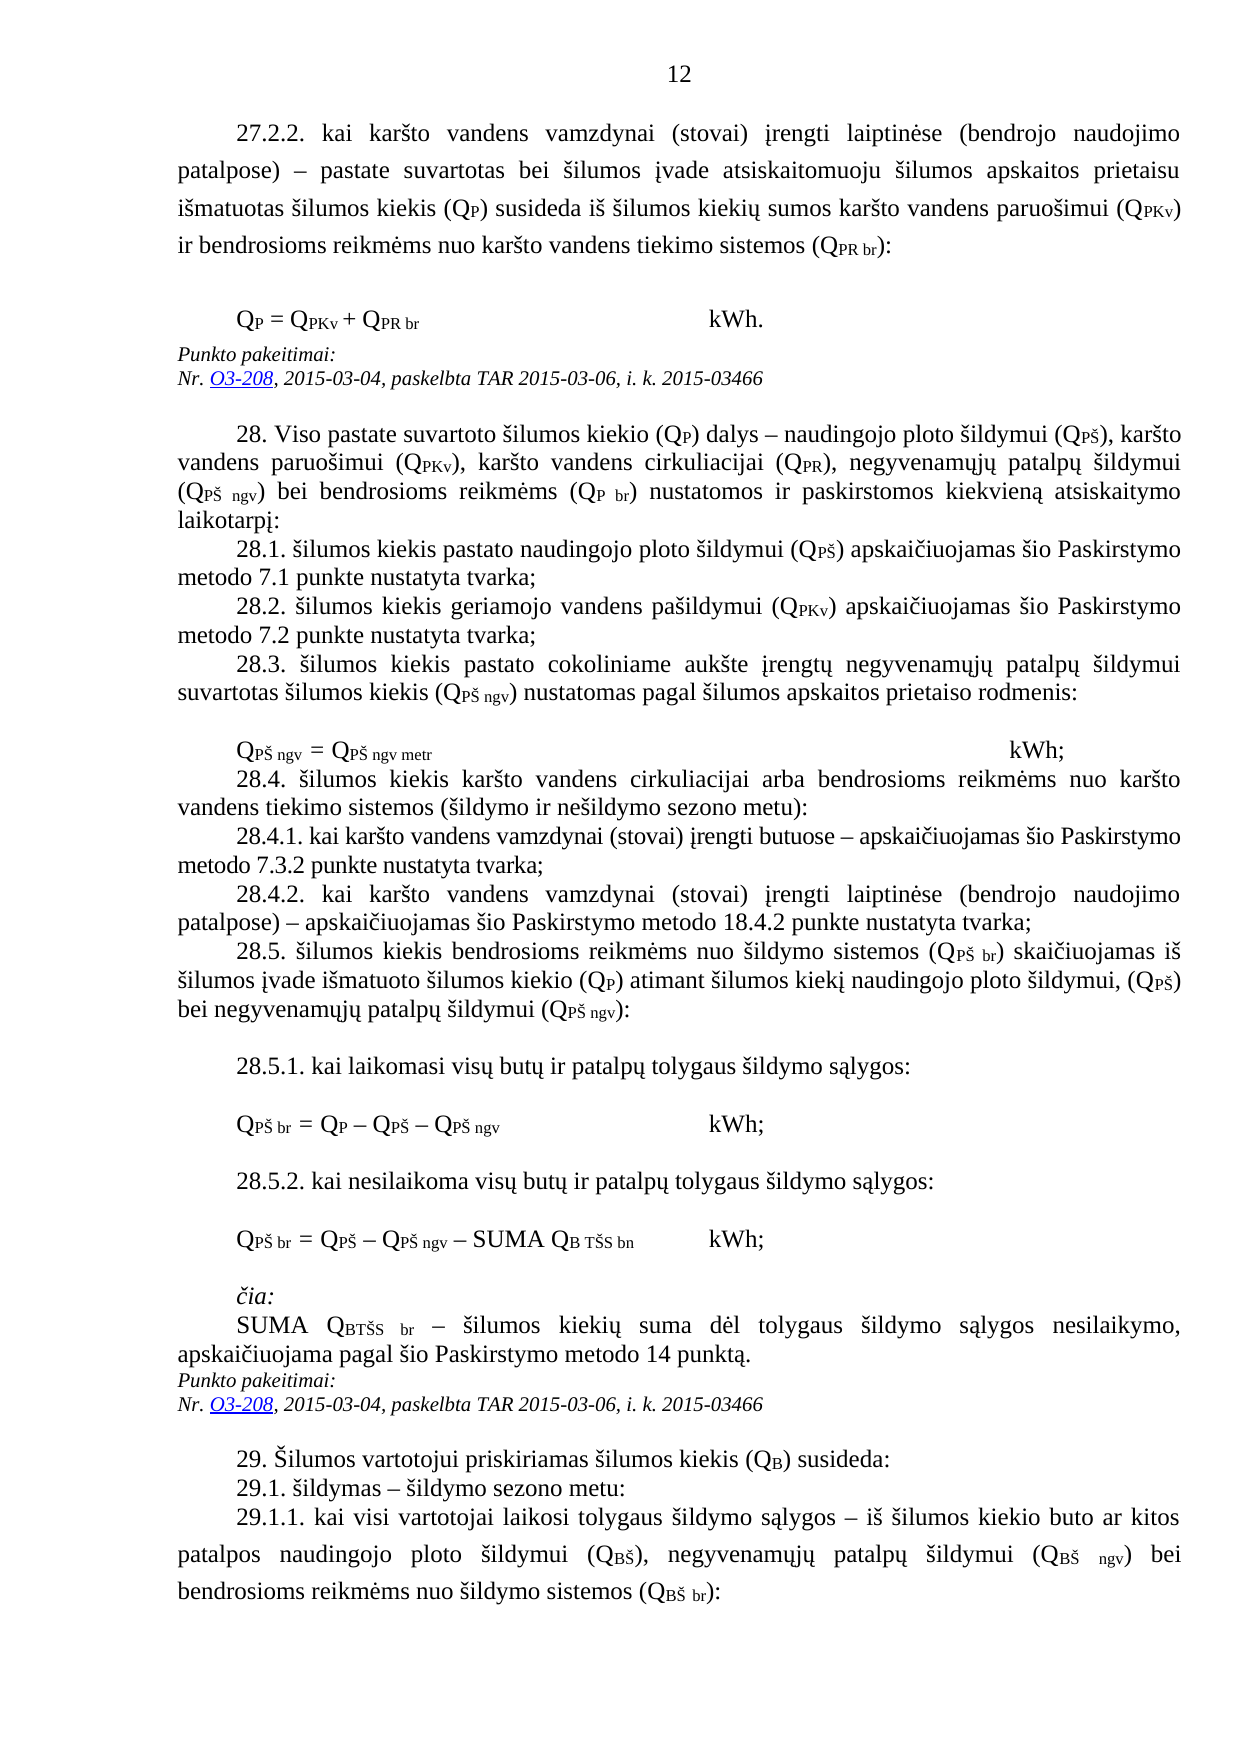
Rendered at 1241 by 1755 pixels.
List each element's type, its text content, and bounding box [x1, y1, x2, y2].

text 28.1. šilumos kiekis pastato naudingojo ploto šildymui (QPŠ) apskaičiuojamas šio Paskirstymo metodo 7.1 punkte nustatyta tvarka; [177, 534, 1181, 591]
text čia: [177, 1281, 1181, 1310]
text Nr. O3-208, 2015-03-04, paskelbta TAR 2015-03-06, i. k. 2015-03466 [177, 1392, 1181, 1416]
text 28.4. šilumos kiekis karšto vandens cirkuliacijai arba bendrosioms reikmėms nuo karšto vandens tiekimo sistemos (šildymo ir nešildymo sezono metu): [177, 764, 1181, 821]
text 28. Viso pastate suvartoto šilumos kiekio (QP) dalys – naudingojo ploto šildymui (QPŠ), karšto vandens paruošimui (QPKv), karšto vandens cirkuliacijai (QPR), negyvenamųjų patalpų šildymui (QPŠ ngv) bei bendrosioms reikmėms (QP br) nustatomos ir paskirstomos kiekvieną atsiskaitymo laikotarpį: [177, 419, 1181, 534]
text 29.1. šildymas – šildymo sezono metu: [177, 1473, 1181, 1502]
text QPŠ br = QPŠ – QPŠ ngv – SUMA QB TŠS bn kWh; [177, 1224, 1181, 1252]
text 28.5.2. kai nesilaikoma visų butų ir patalpų tolygaus šildymo sąlygos: [177, 1166, 1181, 1195]
text QPŠ br = QP – QPŠ – QPŠ ngv kWh; [177, 1109, 1181, 1137]
text 28.4.2. kai karšto vandens vamzdynai (stovai) įrengti laiptinėse (bendrojo naudojimo patalpose) – apskaičiuojamas šio Paskirstymo metodo 18.4.2 punkte nustatyta tvarka; [177, 879, 1181, 936]
text 28.4.1. kai karšto vandens vamzdynai (stovai) įrengti butuose – apskaičiuojamas šio Paskirstymo metodo 7.3.2 punkte nustatyta tvarka; [177, 821, 1181, 879]
text 28.3. šilumos kiekis pastato cokoliniame aukšte įrengtų negyvenamųjų patalpų šildymui suvartotas šilumos kiekis (QPŠ ngv) nustatomas pagal šilumos apskaitos prietaiso rodmenis: [177, 649, 1181, 706]
text 29. Šilumos vartotojui priskiriamas šilumos kiekis (QB) susideda: [177, 1444, 1181, 1473]
text Punkto pakeitimai: [177, 1367, 1181, 1392]
text 29.1.1. kai visi vartotojai laikosi tolygaus šildymo sąlygos – iš šilumos kiekio buto ar kitos patalpos naudingojo ploto šildymui (QBŠ), negyvenamųjų patalpų šildymui (QBŠ ngv) bei bendrosioms reikmėms nuo šildymo sistemos (QBŠ br): [177, 1502, 1181, 1605]
text Punkto pakeitimai: [177, 342, 1181, 366]
text 27.2.2. kai karšto vandens vamzdynai (stovai) įrengti laiptinėse (bendrojo naudojimo patalpose) – pastate suvartotas bei šilumos įvade atsiskaitomuoju šilumos apskaitos prietaisu išmatuotas šilumos kiekis (QP) susideda iš šilumos kiekių sumos karšto vandens paruošimui (QPKv) ir bendrosioms reikmėms nuo karšto vandens tiekimo sistemos (QPR br): [177, 118, 1181, 259]
text 28.2. šilumos kiekis geriamojo vandens pašildymui (QPKv) apskaičiuojamas šio Paskirstymo metodo 7.2 punkte nustatyta tvarka; [177, 591, 1181, 649]
text 28.5.1. kai laikomasi visų butų ir patalpų tolygaus šildymo sąlygos: [177, 1051, 1181, 1080]
text QP = QPKv + QPR br kWh. [177, 304, 1181, 333]
text SUMA QBTŠS br – šilumos kiekių suma dėl tolygaus šildymo sąlygos nesilaikymo, apskaičiuojama pagal šio Paskirstymo metodo 14 punktą. [177, 1310, 1181, 1367]
text QPŠ ngv = QPŠ ngv metr kWh; [177, 735, 1181, 764]
text 28.5. šilumos kiekis bendrosioms reikmėms nuo šildymo sistemos (QPŠ br) skaičiuojamas iš šilumos įvade išmatuoto šilumos kiekio (QP) atimant šilumos kiekį naudingojo ploto šildymui, (QPŠ) bei negyvenamųjų patalpų šildymui (QPŠ ngv): [177, 936, 1181, 1022]
text Nr. O3-208, 2015-03-04, paskelbta TAR 2015-03-06, i. k. 2015-03466 [177, 366, 1181, 390]
